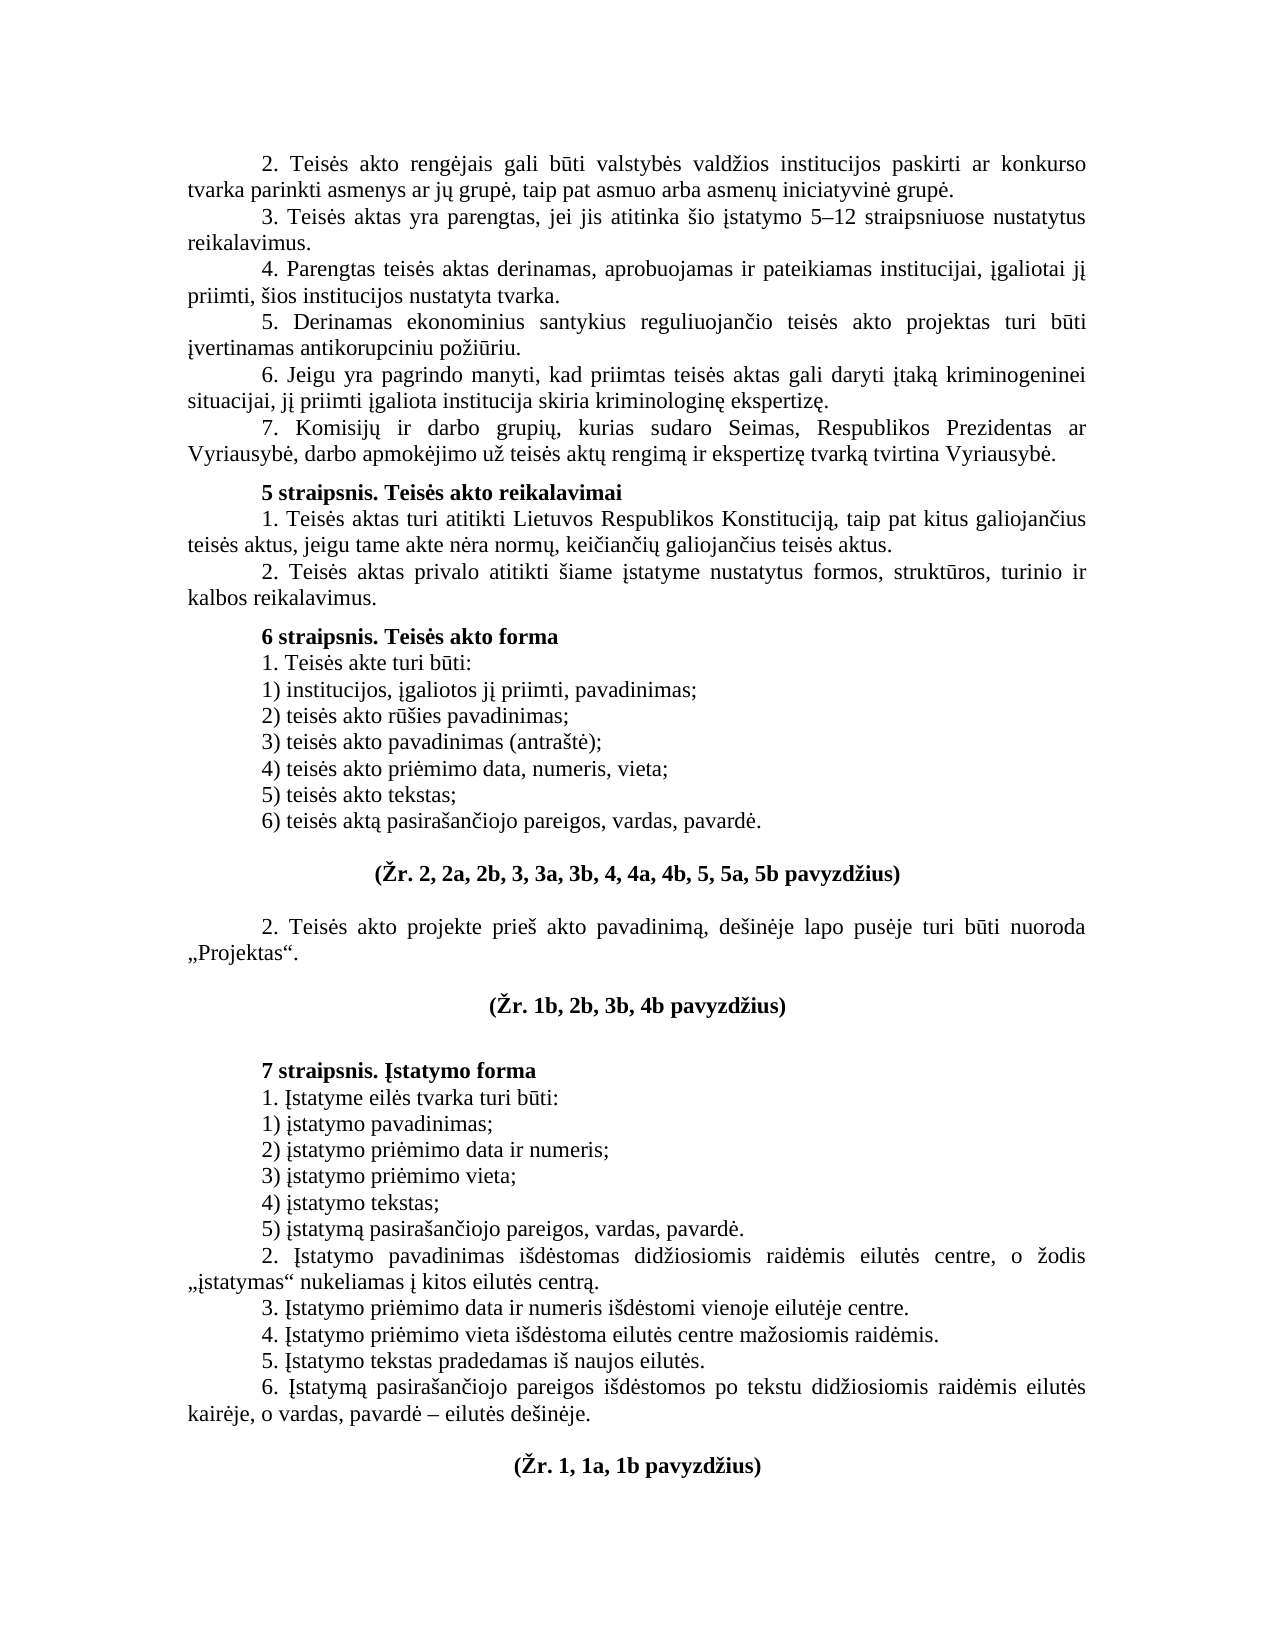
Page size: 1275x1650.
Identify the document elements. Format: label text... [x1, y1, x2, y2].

text 5. Įstatymo tekstas pradedamas iš naujos eilutės. [187, 1347, 1087, 1373]
text 1) institucijos, įgaliotos jį priimti, pavadinimas; [187, 676, 1087, 702]
text 2. Teisės aktas privalo atitikti šiame įstatyme nustatytus formos, struktūros, turinio ir kalbos reikalavimus. [187, 558, 1087, 611]
text 1. Įstatyme eilės tvarka turi būti: [187, 1083, 1087, 1110]
text 1. Teisės aktas turi atitikti Lietuvos Respublikos Konstituciją, taip pat kitus galiojančius teisės aktus, jeigu tame akte nėra normų, keičiančių galiojančius teisės aktus. [187, 505, 1087, 558]
text 2) teisės akto rūšies pavadinimas; [187, 702, 1087, 728]
text 6) teisės aktą pasirašančiojo pareigos, vardas, pavardė. [187, 807, 1087, 834]
text 4. Parengtas teisės aktas derinamas, aprobuojamas ir pateikiamas institucijai, įgaliotai jį priimti, šios institucijos nustatyta tvarka. [187, 255, 1087, 308]
text (Žr. 1, 1a, 1b pavyzdžius) [187, 1452, 1087, 1479]
text 3) įstatymo priėmimo vieta; [187, 1163, 1087, 1189]
text 5) teisės akto tekstas; [187, 781, 1087, 807]
text 1) įstatymo pavadinimas; [187, 1110, 1087, 1136]
text 1. Teisės akte turi būti: [187, 649, 1087, 676]
text 7 straipsnis. Įstatymo forma [261, 1057, 1087, 1083]
text 2. Teisės akto projekte prieš akto pavadinimą, dešinėje lapo pusėje turi būti nuoroda „Projektas“. [187, 913, 1087, 966]
text 6. Jeigu yra pagrindo manyti, kad priimtas teisės aktas gali daryti įtaką kriminogeninei situacijai, jį priimti įgaliota institucija skiria kriminologinę ekspertizę. [187, 361, 1087, 413]
text 3. Teisės aktas yra parengtas, jei jis atitinka šio įstatymo 5–12 straipsniuose nustatytus reikalavimus. [187, 203, 1087, 255]
text 3) teisės akto pavadinimas (antraštė); [187, 728, 1087, 755]
text 4) teisės akto priėmimo data, numeris, vieta; [187, 755, 1087, 781]
text 5) įstatymą pasirašančiojo pareigos, vardas, pavardė. [187, 1215, 1087, 1242]
text 4) įstatymo tekstas; [187, 1189, 1087, 1215]
text (Žr. 1b, 2b, 3b, 4b pavyzdžius) [187, 992, 1087, 1018]
text 7. Komisijų ir darbo grupių, kurias sudaro Seimas, Respublikos Prezidentas ar Vyriausybė, darbo apmokėjimo už teisės aktų rengimą ir ekspertizę tvarką tvirtina Vyriausybė. [187, 413, 1087, 466]
text 2. Teisės akto rengėjais gali būti valstybės valdžios institucijos paskirti ar konkurso tvarka parinkti asmenys ar jų grupė, taip pat asmuo arba asmenų iniciatyvinė grupė. [187, 150, 1087, 203]
text 3. Įstatymo priėmimo data ir numeris išdėstomi vienoje eilutėje centre. [187, 1294, 1087, 1321]
text (Žr. 2, 2a, 2b, 3, 3a, 3b, 4, 4a, 4b, 5, 5a, 5b pavyzdžius) [187, 860, 1087, 887]
text 2. Įstatymo pavadinimas išdėstomas didžiosiomis raidėmis eilutės centre, o žodis „įstatymas“ nukeliamas į kitos eilutės centrą. [187, 1242, 1087, 1294]
text 5. Derinamas ekonominius santykius reguliuojančio teisės akto projektas turi būti įvertinamas antikorupciniu požiūriu. [187, 308, 1087, 361]
text 4. Įstatymo priėmimo vieta išdėstoma eilutės centre mažosiomis raidėmis. [187, 1321, 1087, 1347]
text 6. Įstatymą pasirašančiojo pareigos išdėstomos po tekstu didžiosiomis raidėmis eilutės kairėje, o vardas, pavardė – eilutės dešinėje. [187, 1373, 1087, 1426]
text 6 straipsnis. Teisės akto forma [261, 623, 1087, 649]
text 5 straipsnis. Teisės akto reikalavimai [261, 479, 1087, 505]
text 2) įstatymo priėmimo data ir numeris; [187, 1136, 1087, 1163]
